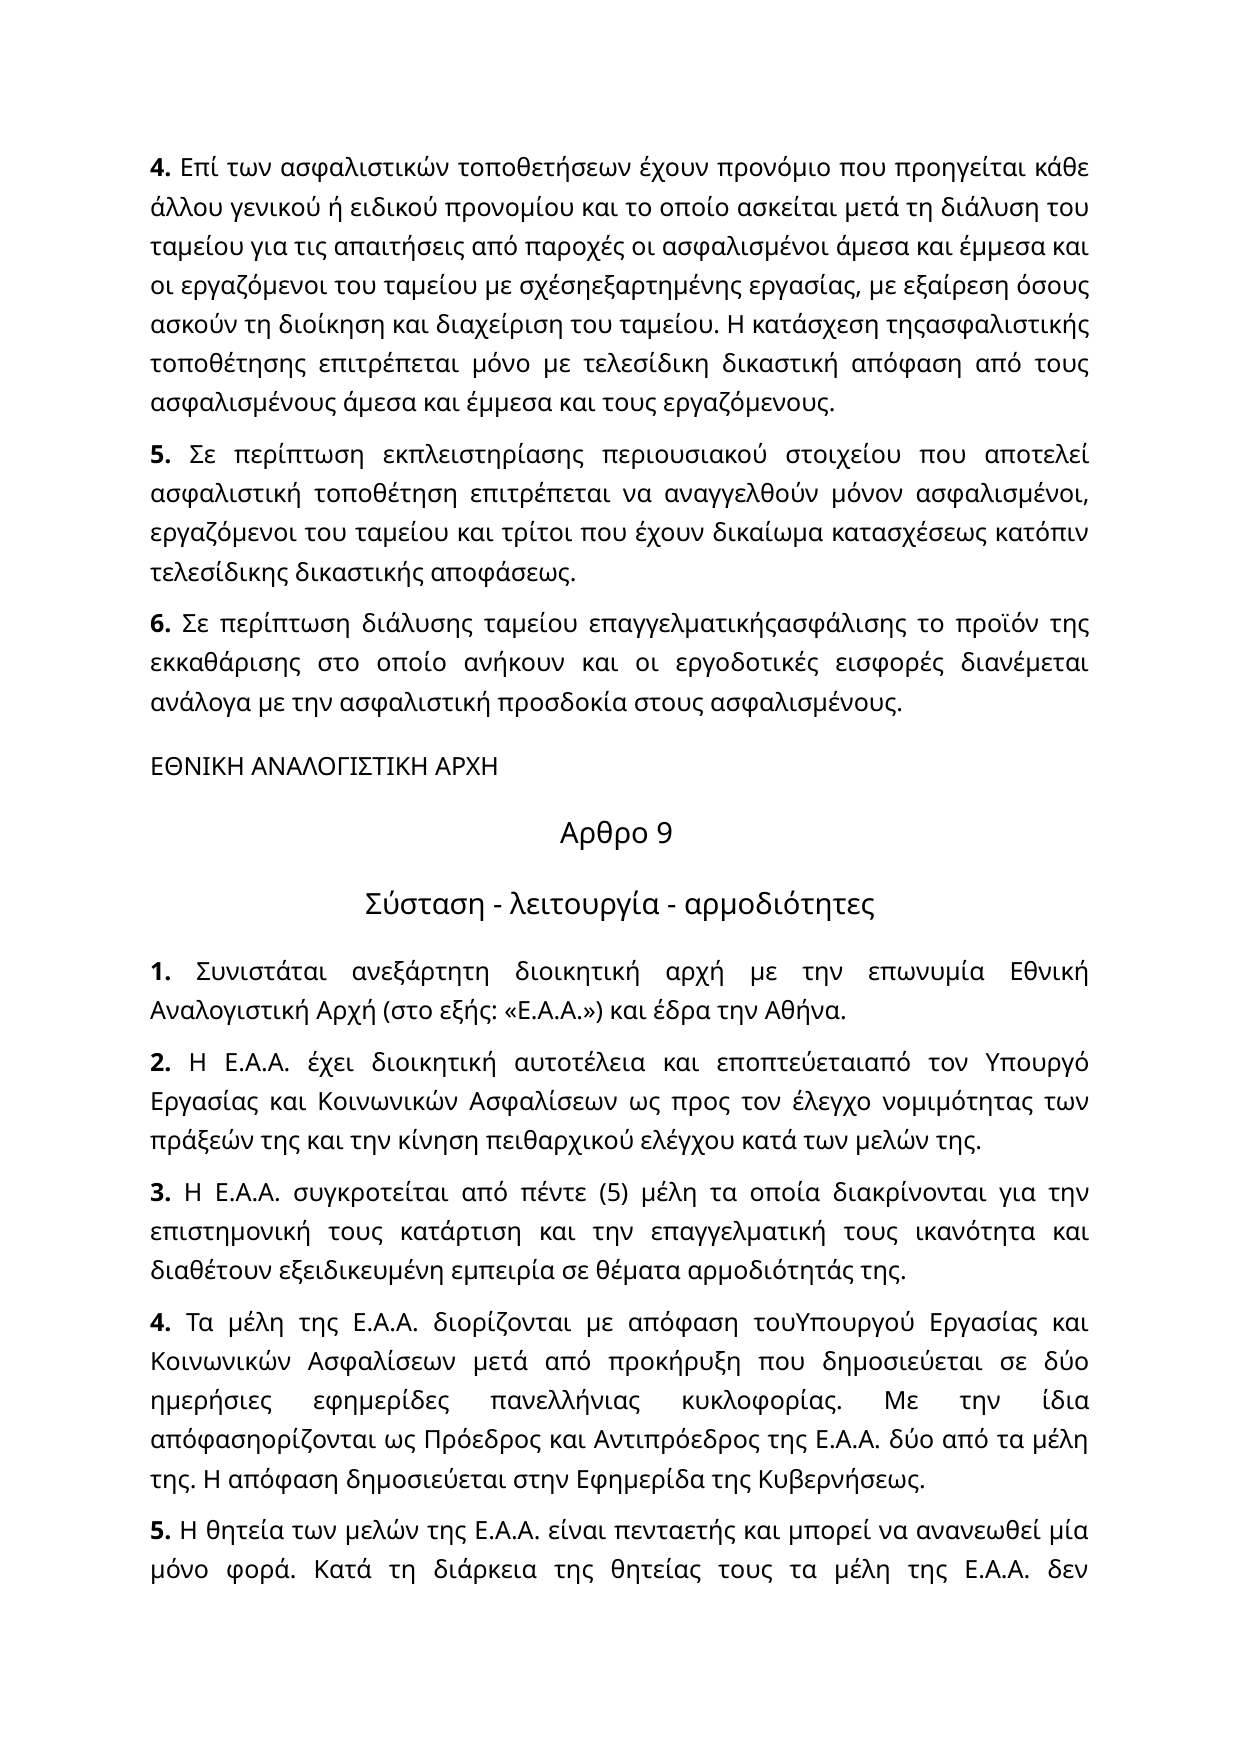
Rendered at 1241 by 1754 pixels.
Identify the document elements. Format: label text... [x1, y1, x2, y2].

text 1. Συνιστάται ανεξάρτητη διοικητική αρχή με την επωνυμία Εθνική Αναλογιστική Αρχή (στο εξής: «Ε.Α.Α.») και έδρα την Αθήνα. [150, 954, 1090, 1027]
text 5. Η θητεία των μελών της Ε.Α.Α. είναι πενταετής και μπορεί να ανανεωθεί μία μόνο φορά. Κατά τη διάρκεια της θητείας τους τα μέλη της Ε.Α.Α. δεν [150, 1513, 1090, 1586]
subtitle Αρθρο 9 [150, 812, 1090, 852]
text 3. Η Ε.Α.Α. συγκροτείται από πέντε (5) μέλη τα οποία διακρίνονται για την επιστημονική τους κατάρτιση και την επαγγελματική τους ικανότητα και διαθέτουν εξειδικευμένη εμπειρία σε θέματα αρμοδιότητάς της. [150, 1174, 1090, 1287]
text 4. Τα μέλη της Ε.Α.Α. διορίζονται με απόφαση τουΥπουργού Εργασίας και Κοινωνικών Ασφαλίσεων μετά από προκήρυξη που δημοσιεύεται σε δύο ημερήσιες εφημερίδες πανελλήνιας κυκλοφορίας. Με την ίδια απόφασηορίζονται ως Πρόεδρος και Αντιπρόεδρος της Ε.Α.Α. δύο από τα μέλη της. Η απόφαση δημοσιεύεται στην Εφημερίδα της Κυβερνήσεως. [150, 1304, 1090, 1495]
subtitle Σύσταση - λειτουργία - αρμοδιότητες [150, 883, 1090, 923]
text 5. Σε περίπτωση εκπλειστηρίασης περιουσιακού στοιχείου που αποτελεί ασφαλιστική τοποθέτηση επιτρέπεται να αναγγελθούν μόνον ασφαλισμένοι, εργαζόμενοι του ταμείου και τρίτοι που έχουν δικαίωμα κατασχέσεως κατόπιν τελεσίδικης δικαστικής αποφάσεως. [150, 437, 1090, 588]
text 6. Σε περίπτωση διάλυσης ταμείου επαγγελματικήςασφάλισης το προϊόν της εκκαθάρισης στο οποίο ανήκουν και οι εργοδοτικές εισφορές διανέμεται ανάλογα με την ασφαλιστική προσδοκία στους ασφαλισμένους. [150, 606, 1090, 718]
text 2. Η Ε.Α.Α. έχει διοικητική αυτοτέλεια και εποπτεύεταιαπό τον Υπουργό Εργασίας και Κοινωνικών Ασφαλίσεων ως προς τον έλεγχο νομιμότητας των πράξεών της και την κίνηση πειθαρχικού ελέγχου κατά των μελών της. [150, 1044, 1090, 1157]
text ΕΘΝΙΚΗ ΑΝΑΛΟΓΙΣΤΙΚΗ ΑΡΧΗ [150, 748, 1090, 782]
text 4. Επί των ασφαλιστικών τοποθετήσεων έχουν προνόμιο που προηγείται κάθε άλλου γενικού ή ειδικού προνομίου και το οποίο ασκείται μετά τη διάλυση του ταμείου για τις απαιτήσεις από παροχές οι ασφαλισμένοι άμεσα και έμμεσα και οι εργαζόμενοι του ταμείου με σχέσηεξαρτημένης εργασίας, με εξαίρεση όσους ασκούν τη διοίκηση και διαχείριση του ταμείου. Η κατάσχεση τηςασφαλιστικής τοποθέτησης επιτρέπεται μόνο με τελεσίδικη δικαστική απόφαση από τους ασφαλισμένους άμεσα και έμμεσα και τους εργαζόμενους. [150, 150, 1090, 419]
